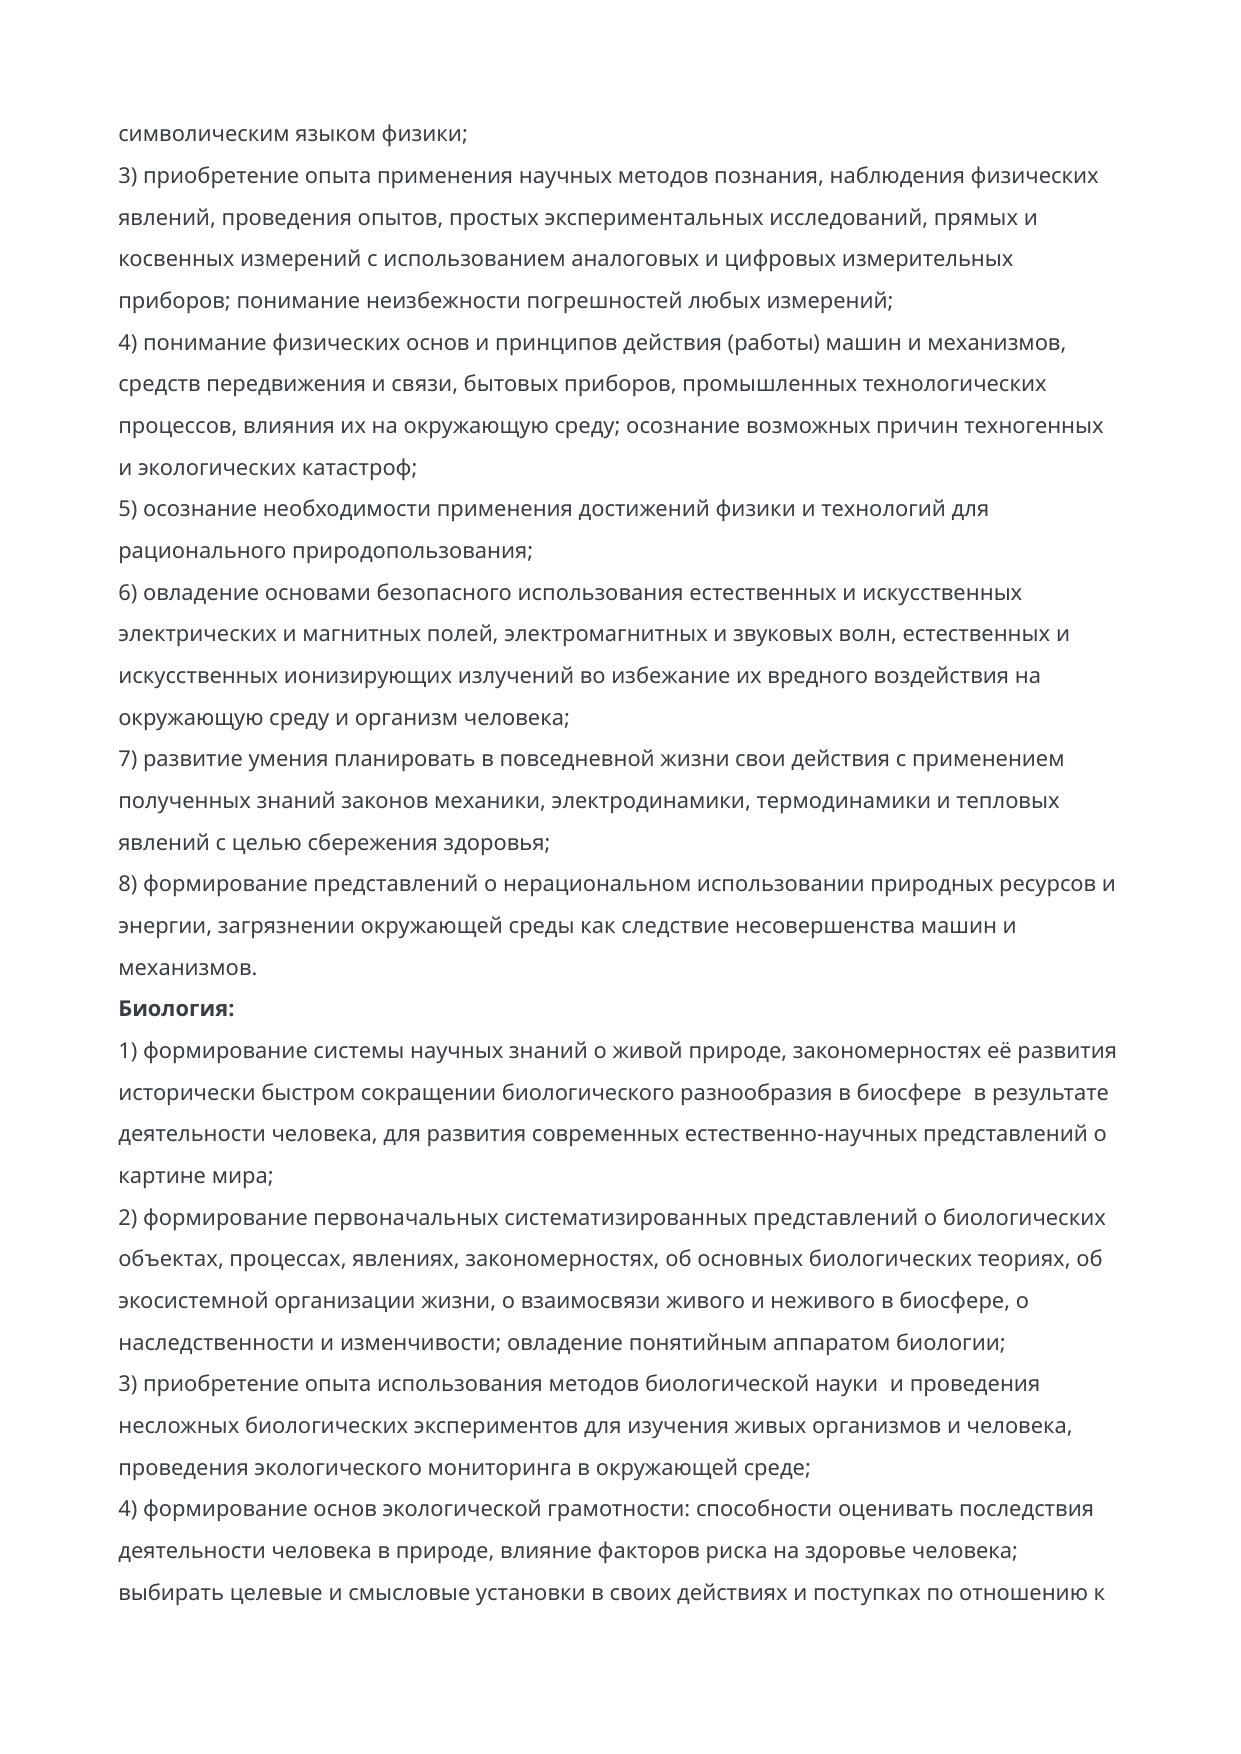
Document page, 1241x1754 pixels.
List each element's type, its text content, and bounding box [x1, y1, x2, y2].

text 4) формирование основ экологической грамотности: способности оценивать последствия деятельности человека в природе, влияние факторов риска на здоровье человека; выбирать целевые и смысловые установки в своих действиях и поступках по отношению к [118, 1493, 1122, 1606]
text 5) осознание необходимости применения достижений физики и технологий для рационального природопользования; [118, 493, 1122, 564]
text символическим языком физики; [118, 118, 1122, 148]
text 8) формирование представлений о нерациональном использовании природных ресурсов и энергии, загрязнении окружающей среды как следствие несовершенства машин и механизмов. [118, 868, 1122, 981]
text 3) приобретение опыта использования методов биологической науки и проведения несложных биологических экспериментов для изучения живых организмов и человека, проведения экологического мониторинга в окружающей среде; [118, 1368, 1122, 1481]
text 6) овладение основами безопасного использования естественных и искусственных электрических и магнитных полей, электромагнитных и звуковых волн, естественных и искусственных ионизирующих излучений во избежание их вредного воздействия на окружающую среду и организм человека; [118, 576, 1122, 731]
text 1) формирование системы научных знаний о живой природе, закономерностях её развития исторически быстром сокращении биологического разнообразия в биосфере в результате деятельности человека, для развития современных естественно-научных представлений о картине мира; [118, 1035, 1122, 1189]
text Биология: [118, 993, 1122, 1023]
text 4) понимание физических основ и принципов действия (работы) машин и механизмов, средств передвижения и связи, бытовых приборов, промышленных технологических процессов, влияния их на окружающую среду; осознание возможных причин техногенных и экологических катастроф; [118, 326, 1122, 481]
text 2) формирование первоначальных систематизированных представлений о биологических объектах, процессах, явлениях, закономерностях, об основных биологических теориях, об экосистемной организации жизни, о взаимосвязи живого и неживого в биосфере, о наследственности и изменчивости; овладение понятийным аппаратом биологии; [118, 1201, 1122, 1356]
text 3) приобретение опыта применения научных методов познания, наблюдения физических явлений, проведения опытов, простых экспериментальных исследований, прямых и косвенных измерений с использованием аналоговых и цифровых измерительных приборов; понимание неизбежности погрешностей любых измерений; [118, 160, 1122, 314]
text 7) развитие умения планировать в повседневной жизни свои действия с применением полученных знаний законов механики, электродинамики, термодинамики и тепловых явлений с целью сбережения здоровья; [118, 743, 1122, 856]
